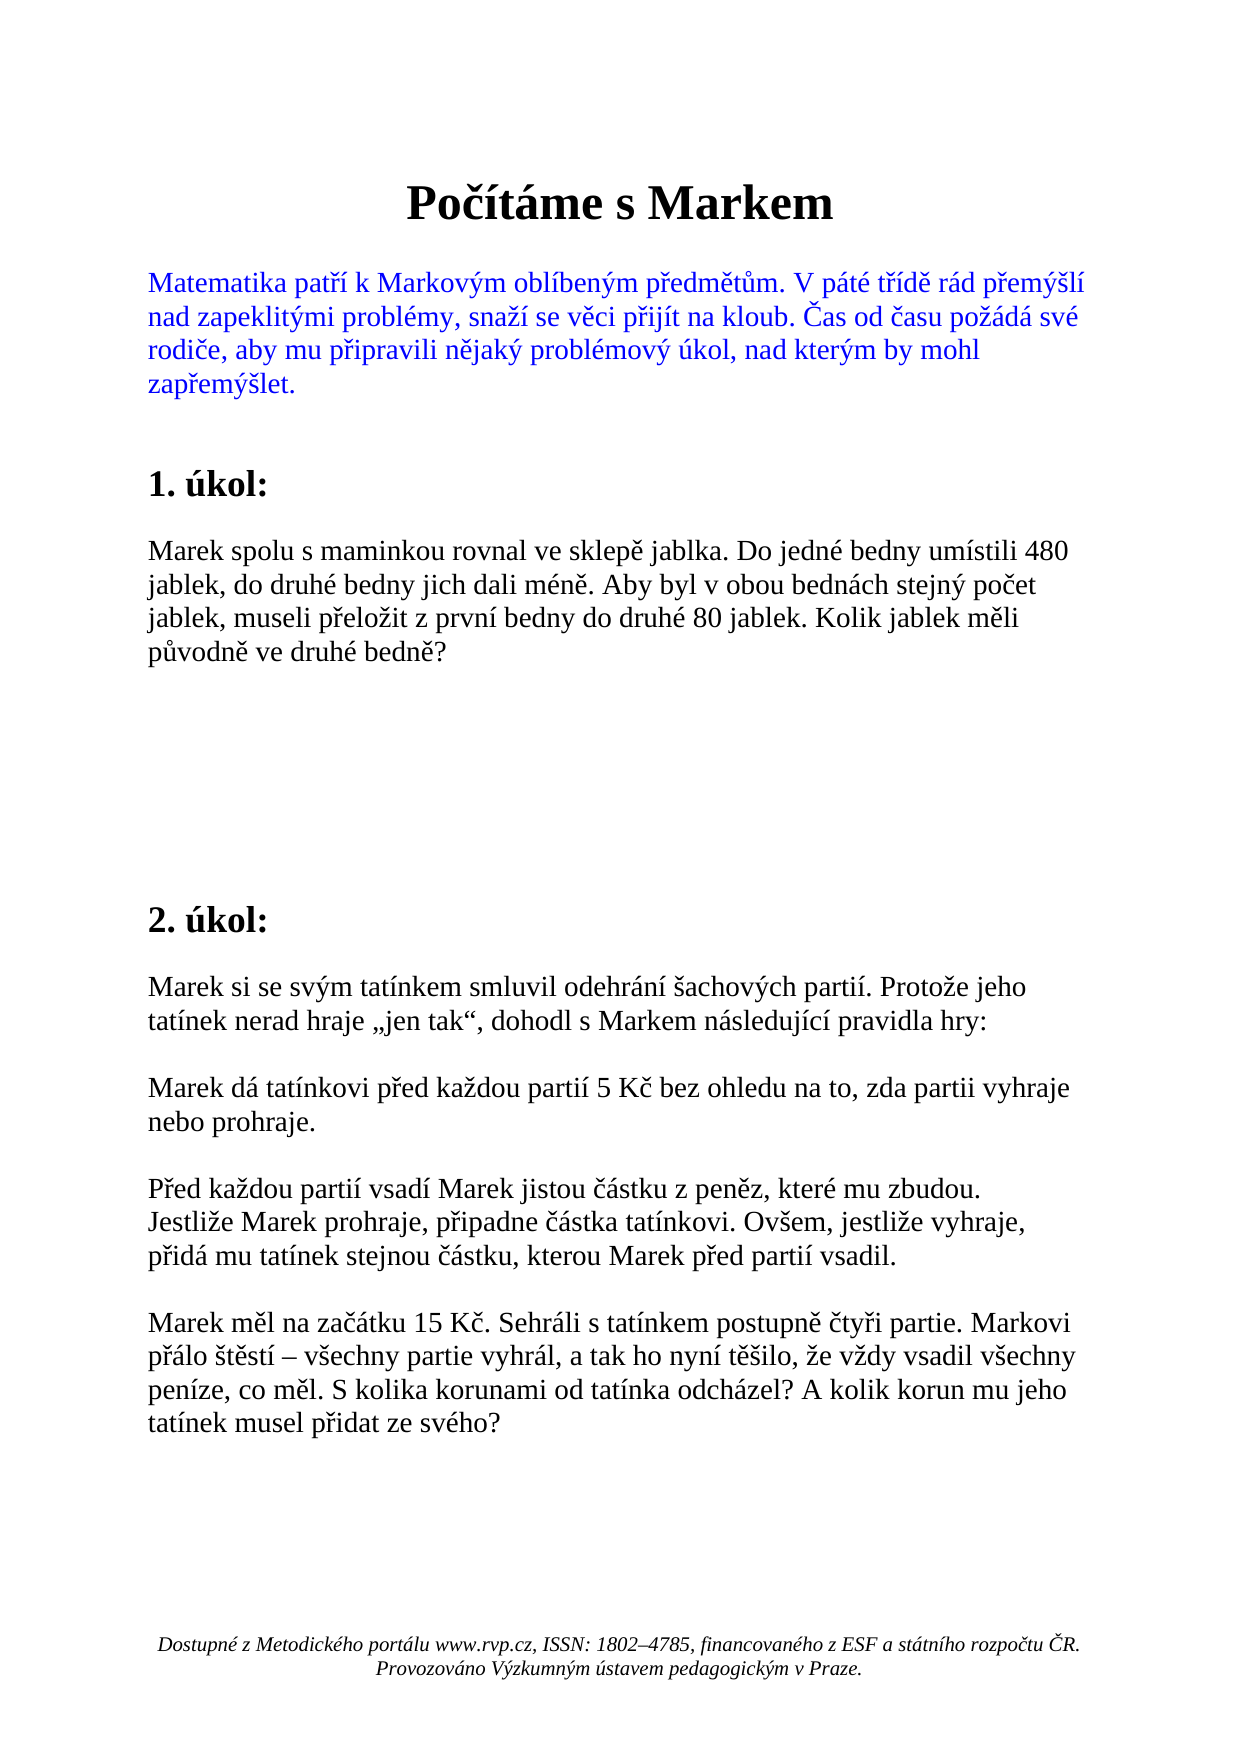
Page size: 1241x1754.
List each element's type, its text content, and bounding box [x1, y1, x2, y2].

text Jestliže Marek prohraje, připadne částka tatínkovi. Ovšem, jestliže vyhraje, přidá mu tatínek stejnou částku, kterou Marek před partií vsadil. [148, 1204, 1092, 1271]
text 1. úkol: [148, 462, 1092, 505]
text 2. úkol: [148, 898, 1092, 941]
text Marek si se svým tatínkem smluvil odehrání šachových partií. Protože jeho tatínek nerad hraje „jen tak“, dohodl s Markem následující pravidla hry: [148, 969, 1092, 1037]
subtitle Počítáme s Markem [148, 173, 1092, 230]
text Před každou partií vsadí Marek jistou částku z peněz, které mu zbudou. [148, 1171, 1092, 1204]
text Marek dá tatínkovi před každou partií 5 Kč bez ohledu na to, zda partii vyhraje nebo prohraje. [148, 1070, 1092, 1137]
text Marek měl na začátku 15 Kč. Sehráli s tatínkem postupně čtyři partie. Markovi přálo štěstí – všechny partie vyhrál, a tak ho nyní těšilo, že vždy vsadil všechny peníze, co měl. S kolika korunami od tatínka odcházel? A kolik korun mu jeho tatínek musel přidat ze svého? [148, 1305, 1092, 1439]
text Matematika patří k Markovým oblíbeným předmětům. V páté třídě rád přemýšlí nad zapeklitými problémy, snaží se věci přijít na kloub. Čas od času požádá své rodiče, aby mu připravili nějaký problémový úkol, nad kterým by mohl zapřemýšlet. [148, 265, 1092, 399]
text Marek spolu s maminkou rovnal ve sklepě jablka. Do jedné bedny umístili 480 jablek, do druhé bedny jich dali méně. Aby byl v obou bednách stejný počet jablek, museli přeložit z první bedny do druhé 80 jablek. Kolik jablek měli původně ve druhé bedně? [148, 533, 1092, 668]
